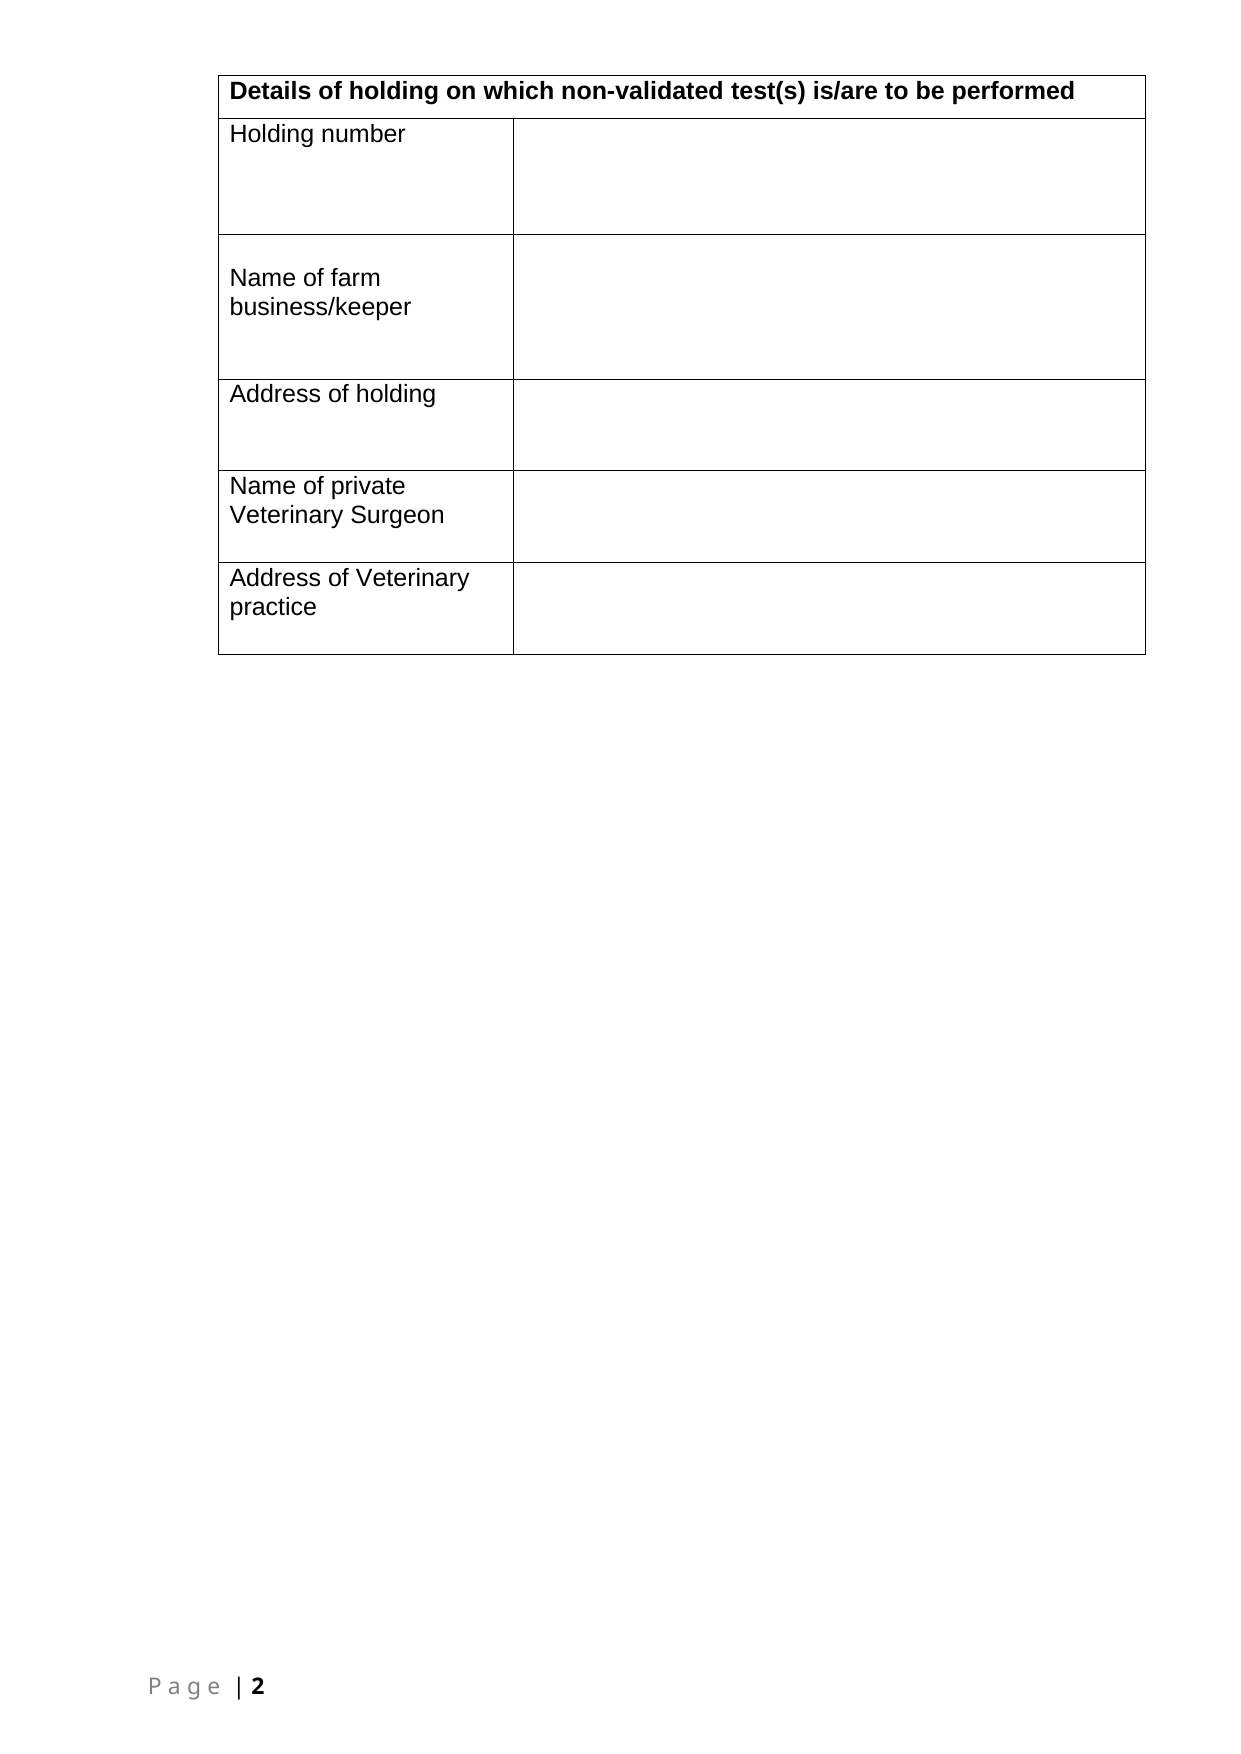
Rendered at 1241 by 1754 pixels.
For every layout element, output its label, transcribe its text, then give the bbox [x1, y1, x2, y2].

table_cell [514, 471, 1145, 562]
table_header Details of holding on which non-validated test(s) is/are to be performed [219, 76, 1145, 118]
table_cell Address of Veterinary practice [219, 563, 513, 653]
table_cell [514, 563, 1145, 653]
table_cell [514, 235, 1145, 378]
table_cell Name of farm business/keeper [219, 235, 513, 378]
table_cell [514, 119, 1145, 234]
table_cell Address of holding [219, 380, 513, 470]
table_cell Holding number [219, 119, 513, 234]
table_cell Name of private Veterinary Surgeon [219, 471, 513, 562]
table_cell [514, 380, 1145, 470]
